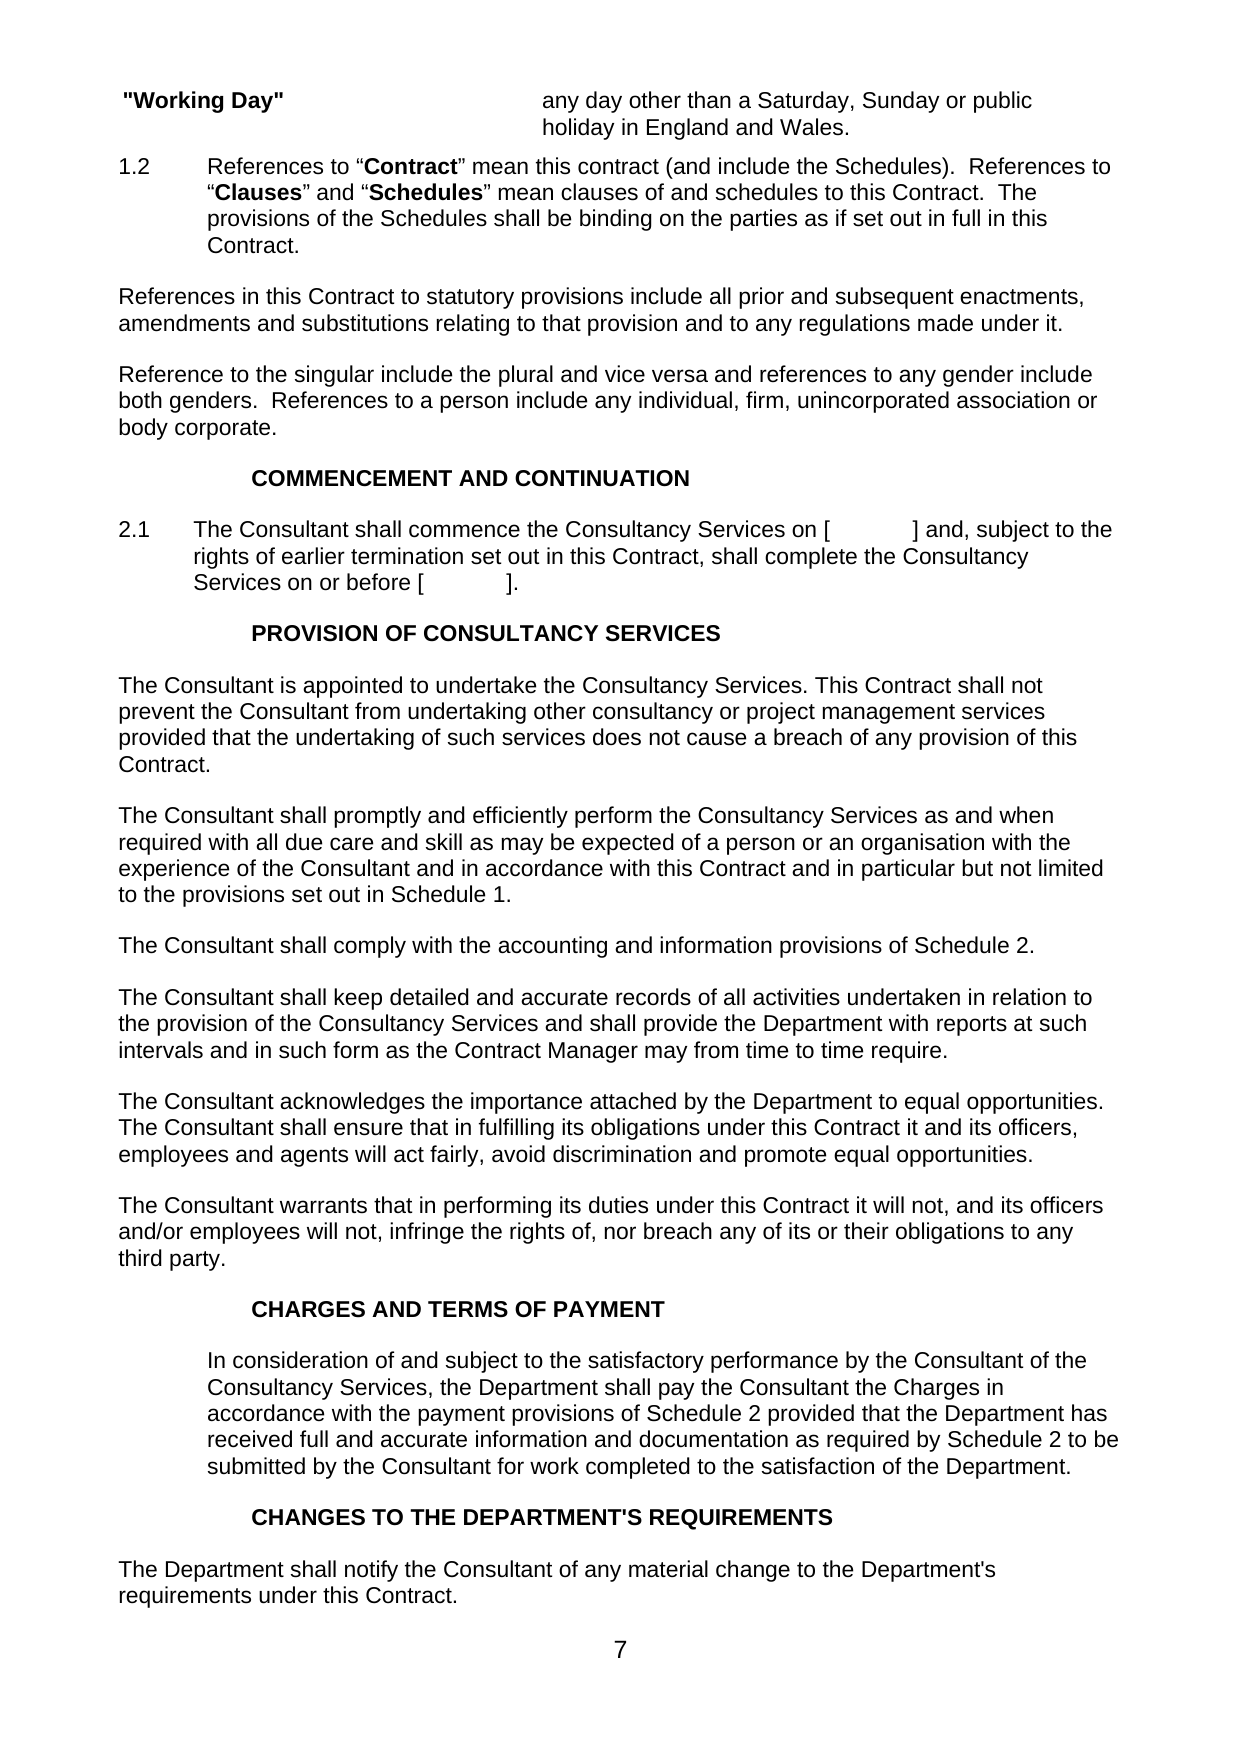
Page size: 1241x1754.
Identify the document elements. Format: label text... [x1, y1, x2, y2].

subtitle Changes to the Department's Requirements [251, 1504, 1122, 1531]
subtitle Reference to the singular include the plural and vice versa and references to any gender include both genders. References to a person include any individual, firm, unincorporated association or body corporate. [118, 361, 1122, 440]
subtitle Provision of Consultancy Services [251, 620, 1122, 647]
table_cell any day other than a Saturday, Sunday or public holiday in England and Wales. [530, 75, 1122, 153]
subtitle The Consultant shall comply with the accounting and information provisions of Schedule 2. [118, 932, 1122, 959]
subtitle References to “Contract” mean this contract (and include the Schedules). References to “Clauses” and “Schedules” mean clauses of and schedules to this Contract. The provisions of the Schedules shall be binding on the parties as if set out in full in this Contract. [118, 153, 1122, 258]
subtitle The Consultant shall keep detailed and accurate records of all activities undertaken in relation to the provision of the Consultancy Services and shall provide the Department with reports at such intervals and in such form as the Contract Manager may from time to time require. [118, 984, 1122, 1063]
subtitle Charges and Terms of Payment [251, 1296, 1122, 1322]
text In consideration of and subject to the satisfactory performance by the Consultant of the Consultancy Services, the Department shall pay the Consultant the Charges in accordance with the payment provisions of Schedule 2 provided that the Department has received full and accurate information and documentation as required by Schedule 2 to be submitted by the Consultant for work completed to the satisfaction of the Department. [207, 1347, 1122, 1479]
subtitle The Consultant warrants that in performing its duties under this Contract it will not, and its officers and/or employees will not, infringe the rights of, nor breach any of its or their obligations to any third party. [118, 1192, 1122, 1271]
subtitle The Department shall notify the Consultant of any material change to the Department's requirements under this Contract. [118, 1556, 1122, 1608]
subtitle The Consultant acknowledges the importance attached by the Department to equal opportunities. The Consultant shall ensure that in fulfilling its obligations under this Contract it and its officers, employees and agents will act fairly, avoid discrimination and promote equal opportunities. [118, 1088, 1122, 1167]
subtitle The Consultant shall promptly and efficiently perform the Consultancy Services as and when required with all due care and skill as may be expected of a person or an organisation with the experience of the Consultant and in accordance with this Contract and in particular but not limited to the provisions set out in Schedule 1. [118, 802, 1122, 907]
subtitle Commencement and Continuation [251, 465, 1122, 491]
text 2.1 The Consultant shall commence the Consultancy Services on [ ] and, subject to the rights of earlier termination set out in this Contract, shall complete the Consultancy Services on or before [ ]. [118, 516, 1122, 595]
table_cell "Working Day" [118, 75, 530, 153]
subtitle The Consultant is appointed to undertake the Consultancy Services. This Contract shall not prevent the Consultant from undertaking other consultancy or project management services provided that the undertaking of such services does not cause a breach of any provision of this Contract. [118, 672, 1122, 777]
subtitle References in this Contract to statutory provisions include all prior and subsequent enactments, amendments and substitutions relating to that provision and to any regulations made under it. [118, 283, 1122, 336]
